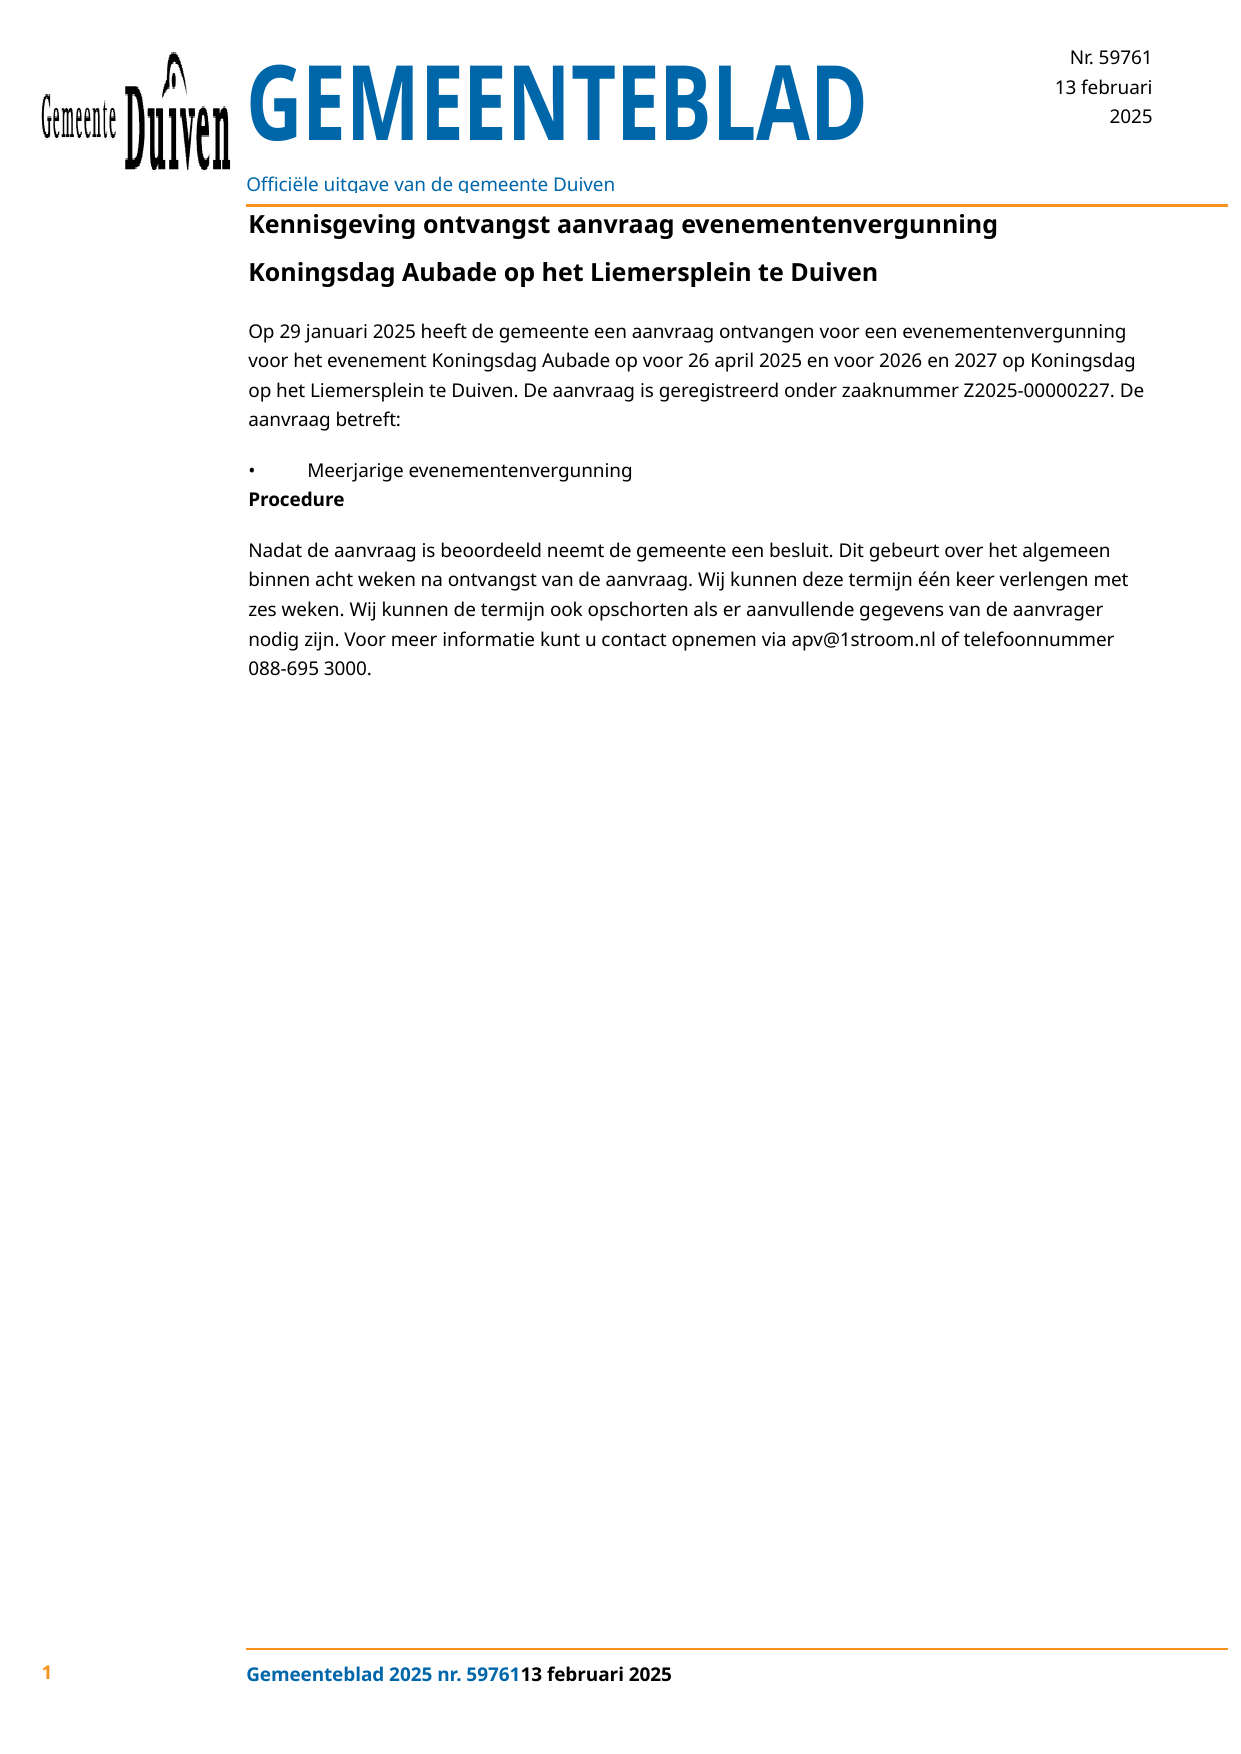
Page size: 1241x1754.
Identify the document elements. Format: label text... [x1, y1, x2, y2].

text Nadat de aanvraag is beoordeeld neemt de gemeente een besluit. Dit gebeurt over het algemeen binnen acht weken na ontvangst van de aanvraag. Wij kunnen deze termijn één keer verlengen met zes weken. Wij kunnen de termijn ook opschorten als er aanvullende gegevens van de aanvrager nodig zijn. Voor meer informatie kunt u contact opnemen via apv@1stroom.nl of telefoonnummer 088-695 3000. [248, 537, 1152, 681]
text Kennisgeving ontvangst aanvraag evenementenvergunning Koningsdag Aubade op het Liemersplein te Duiven [248, 207, 1152, 288]
text Procedure [248, 487, 1152, 512]
text Op 29 januari 2025 heeft de gemeente een aanvraag ontvangen voor een evenementenvergunning voor het evenement Koningsdag Aubade op voor 26 april 2025 en voor 2026 en 2027 op Koningsdag op het Liemersplein te Duiven. De aanvraag is geregistreerd onder zaaknummer Z2025-00000227. De aanvraag betreft: [248, 318, 1152, 432]
picture [41, 47, 231, 172]
list Meerjarige evenementenvergunning [248, 457, 1152, 483]
